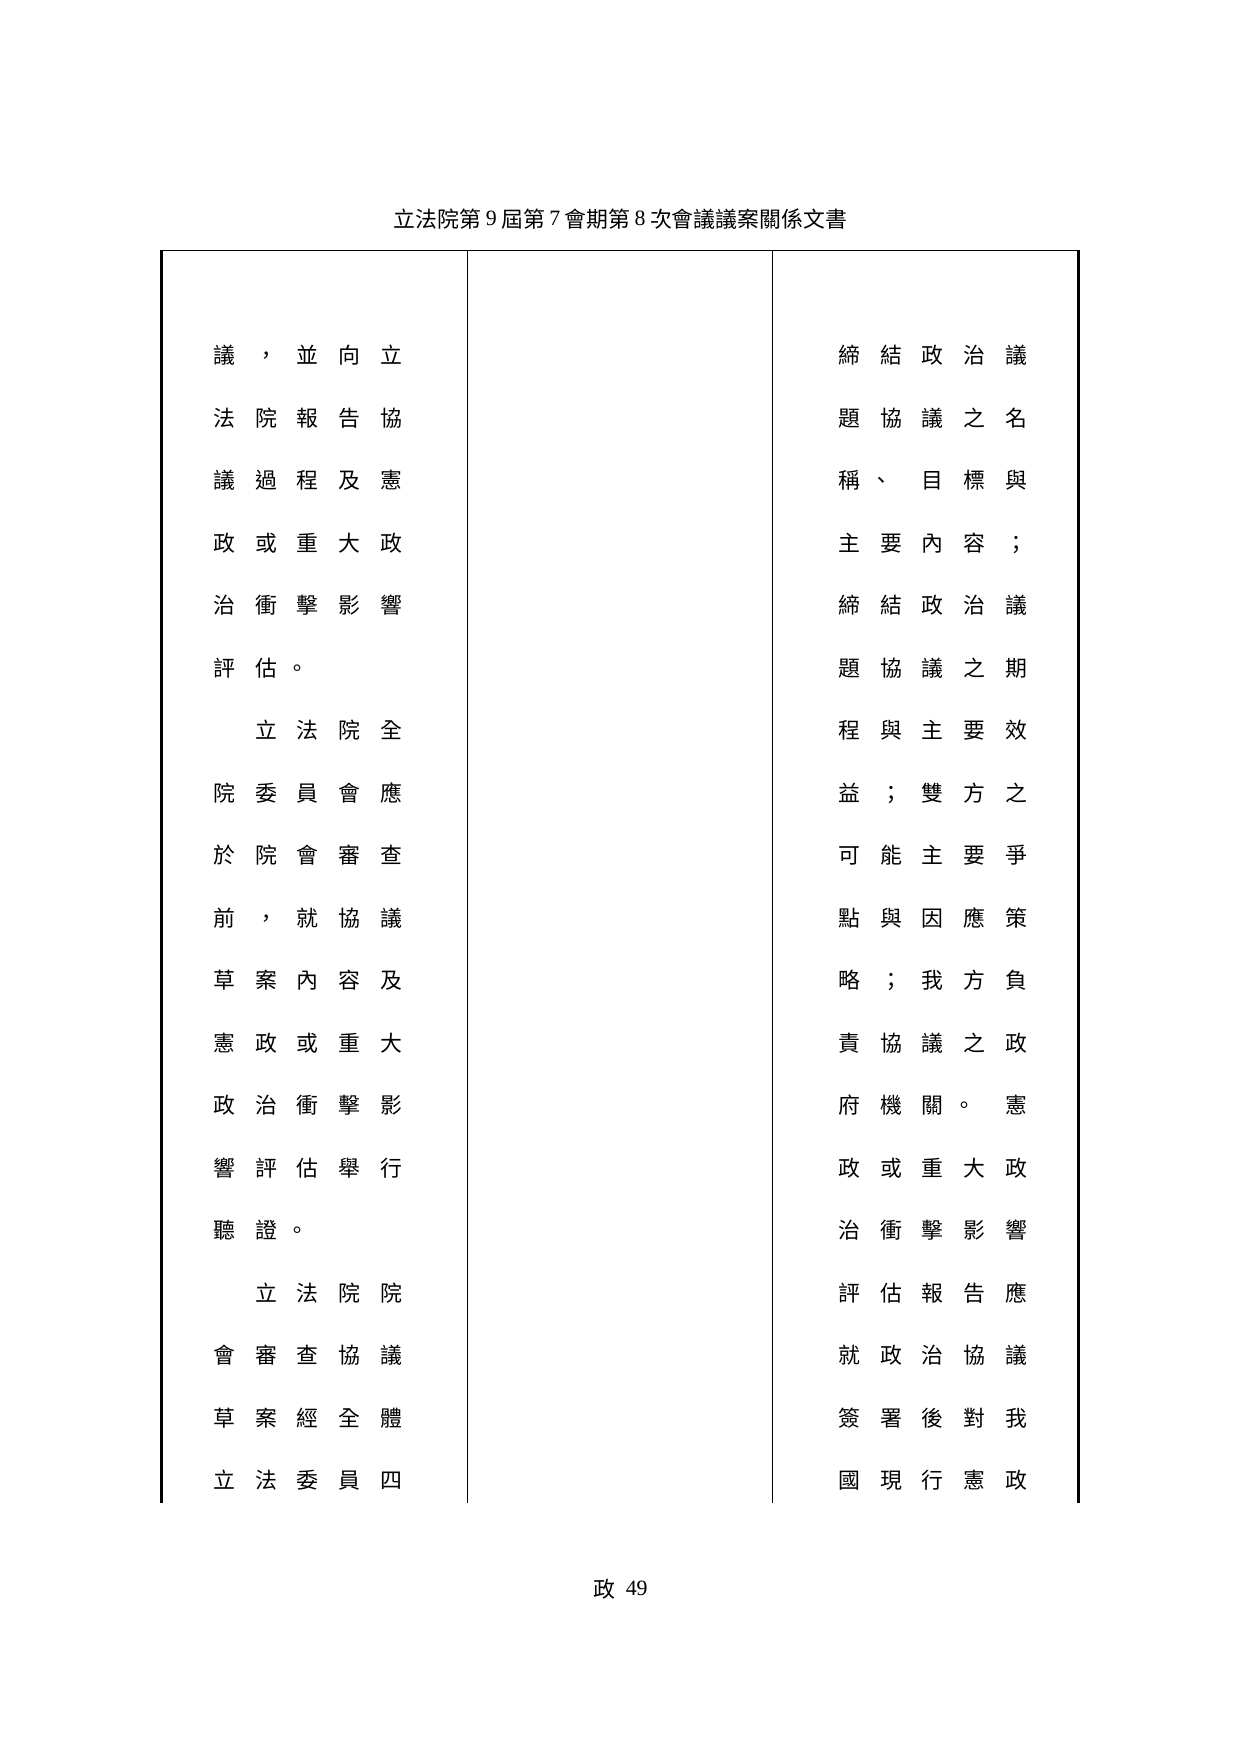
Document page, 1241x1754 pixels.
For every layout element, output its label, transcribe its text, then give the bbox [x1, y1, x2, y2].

table_cell [468, 251, 772, 1503]
table_cell 議，並向立法院報告協議過程及憲政或重大政治衝擊影響評估。 立法院全院委員會應於院會審查前，就協議草案內容及憲政或重大政治衝擊影響評估舉行聽證。 立法院院會審查協議草案經全體立法委員四 [163, 251, 467, 1503]
table_cell 締結政治議題協議之名稱、目標與主要內容；締結政治議題協議之期程與主要效益；雙方之可能主要爭點與因應策略；我方負責協議之政府機關。憲政或重大政治衝擊影響評估報告應就政治協議簽署後對我國現行憲政 [773, 251, 1077, 1503]
